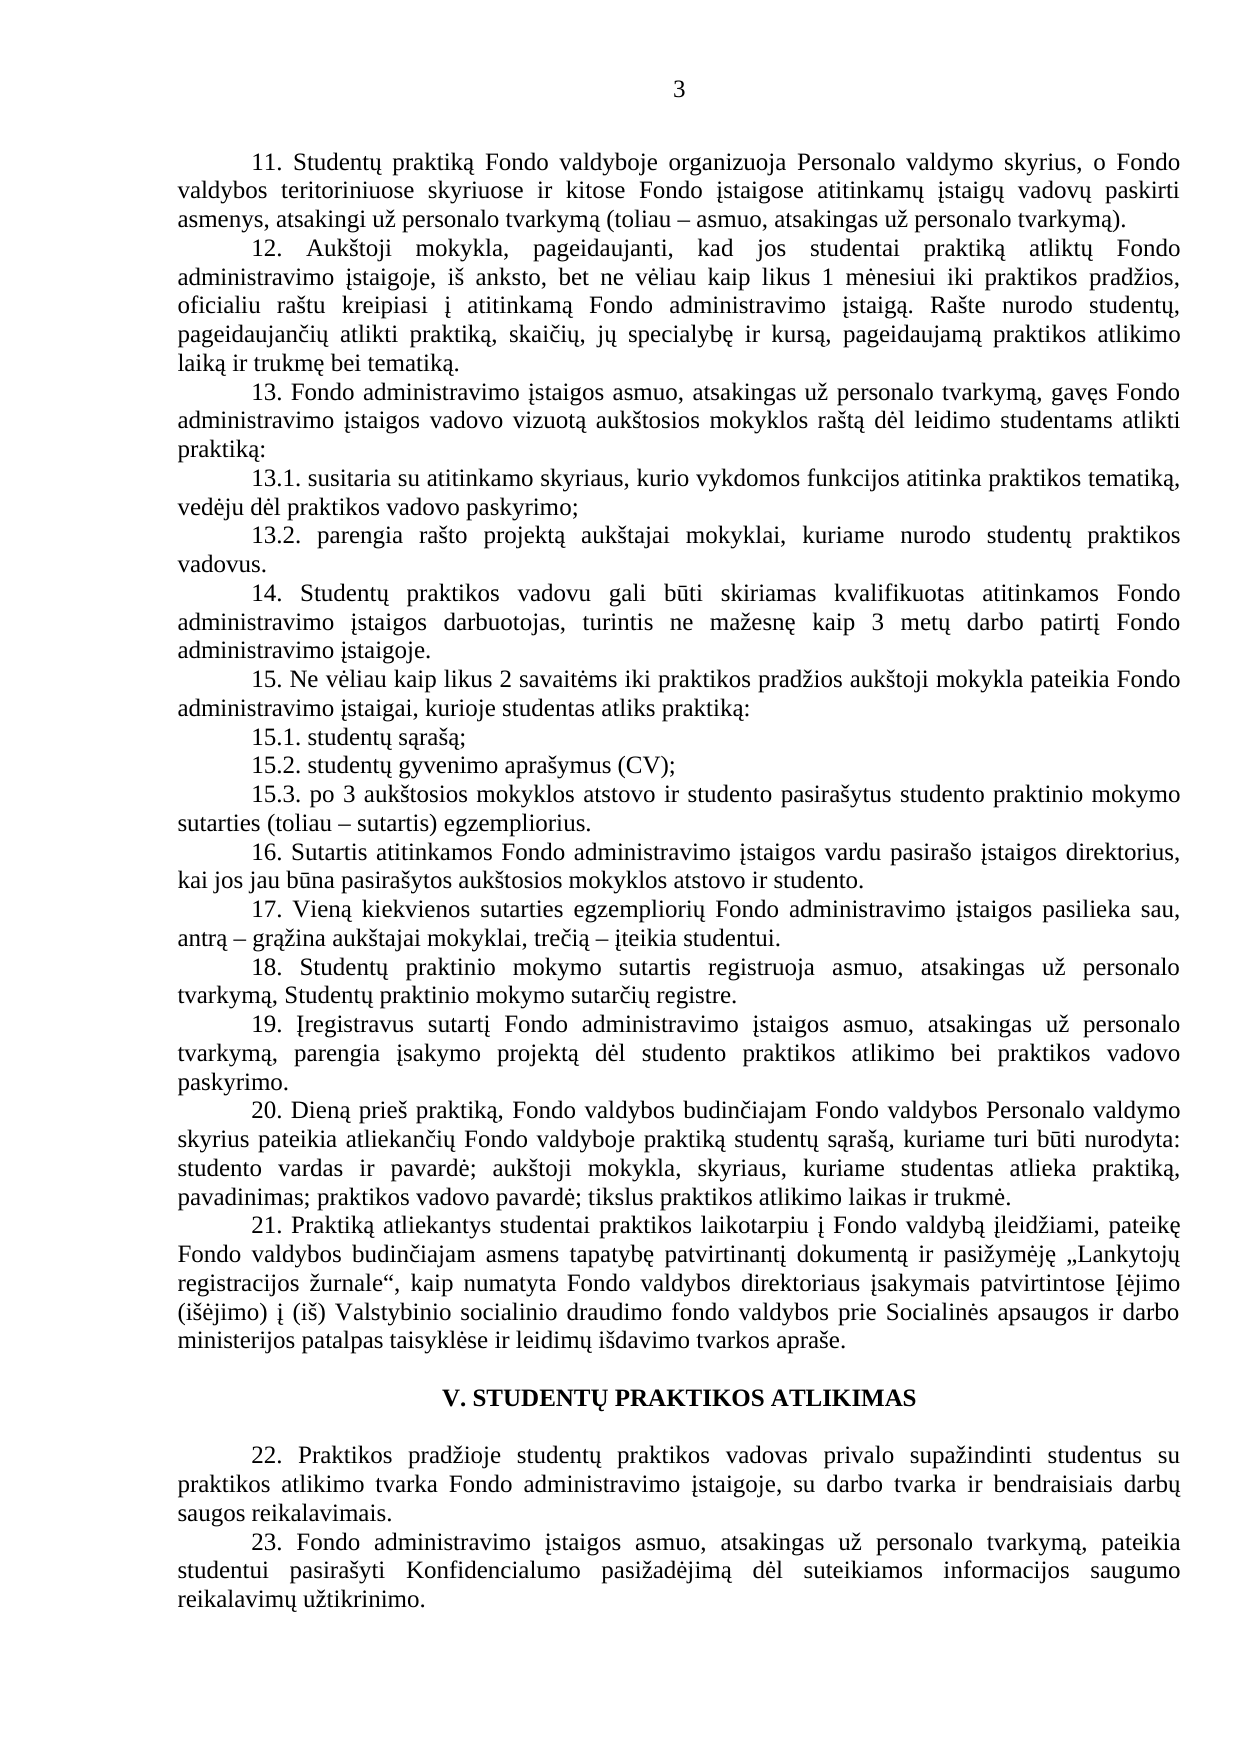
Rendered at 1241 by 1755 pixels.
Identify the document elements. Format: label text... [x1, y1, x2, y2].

text 15.1. studentų sąrašą; [177, 722, 1181, 751]
text 16. Sutartis atitinkamos Fondo administravimo įstaigos vardu pasirašo įstaigos direktorius, kai jos jau būna pasirašytos aukštosios mokyklos atstovo ir studento. [177, 837, 1181, 894]
text 13.2. parengia rašto projektą aukštajai mokyklai, kuriame nurodo studentų praktikos vadovus. [177, 521, 1181, 578]
text 17. Vieną kiekvienos sutarties egzempliorių Fondo administravimo įstaigos pasilieka sau, antrą – grąžina aukštajai mokyklai, trečią – įteikia studentui. [177, 894, 1181, 952]
text 15. Ne vėliau kaip likus 2 savaitėms iki praktikos pradžios aukštoji mokykla pateikia Fondo administravimo įstaigai, kurioje studentas atliks praktiką: [177, 664, 1181, 722]
text 11. Studentų praktiką Fondo valdyboje organizuoja Personalo valdymo skyrius, o Fondo valdybos teritoriniuose skyriuose ir kitose Fondo įstaigose atitinkamų įstaigų vadovų paskirti asmenys, atsakingi už personalo tvarkymą (toliau – asmuo, atsakingas už personalo tvarkymą). [177, 147, 1181, 233]
text V. STUDENTŲ PRAKTIKOS ATLIKIMAS [177, 1383, 1181, 1412]
text 13. Fondo administravimo įstaigos asmuo, atsakingas už personalo tvarkymą, gavęs Fondo administravimo įstaigos vadovo vizuotą aukštosios mokyklos raštą dėl leidimo studentams atlikti praktiką: [177, 377, 1181, 463]
text 14. Studentų praktikos vadovu gali būti skiriamas kvalifikuotas atitinkamos Fondo administravimo įstaigos darbuotojas, turintis ne mažesnę kaip 3 metų darbo patirtį Fondo administravimo įstaigoje. [177, 578, 1181, 664]
text 13.1. susitaria su atitinkamo skyriaus, kurio vykdomos funkcijos atitinka praktikos tematiką, vedėju dėl praktikos vadovo paskyrimo; [177, 463, 1181, 521]
text 15.3. po 3 aukštosios mokyklos atstovo ir studento pasirašytus studento praktinio mokymo sutarties (toliau – sutartis) egzempliorius. [177, 779, 1181, 837]
text 21. Praktiką atliekantys studentai praktikos laikotarpiu į Fondo valdybą įleidžiami, pateikę Fondo valdybos budinčiajam asmens tapatybę patvirtinantį dokumentą ir pasižymėję „Lankytojų registracijos žurnale“, kaip numatyta Fondo valdybos direktoriaus įsakymais patvirtintose Įėjimo (išėjimo) į (iš) Valstybinio socialinio draudimo fondo valdybos prie Socialinės apsaugos ir darbo ministerijos patalpas taisyklėse ir leidimų išdavimo tvarkos apraše. [177, 1211, 1181, 1354]
text 20. Dieną prieš praktiką, Fondo valdybos budinčiajam Fondo valdybos Personalo valdymo skyrius pateikia atliekančių Fondo valdyboje praktiką studentų sąrašą, kuriame turi būti nurodyta: studento vardas ir pavardė; aukštoji mokykla, skyriaus, kuriame studentas atlieka praktiką, pavadinimas; praktikos vadovo pavardė; tikslus praktikos atlikimo laikas ir trukmė. [177, 1096, 1181, 1211]
text 15.2. studentų gyvenimo aprašymus (CV); [177, 751, 1181, 779]
text 12. Aukštoji mokykla, pageidaujanti, kad jos studentai praktiką atliktų Fondo administravimo įstaigoje, iš anksto, bet ne vėliau kaip likus 1 mėnesiui iki praktikos pradžios, oficialiu raštu kreipiasi į atitinkamą Fondo administravimo įstaigą. Rašte nurodo studentų, pageidaujančių atlikti praktiką, skaičių, jų specialybę ir kursą, pageidaujamą praktikos atlikimo laiką ir trukmę bei tematiką. [177, 233, 1181, 377]
text 18. Studentų praktinio mokymo sutartis registruoja asmuo, atsakingas už personalo tvarkymą, Studentų praktinio mokymo sutarčių registre. [177, 952, 1181, 1009]
text 23. Fondo administravimo įstaigos asmuo, atsakingas už personalo tvarkymą, pateikia studentui pasirašyti Konfidencialumo pasižadėjimą dėl suteikiamos informacijos saugumo reikalavimų užtikrinimo. [177, 1527, 1181, 1613]
text 19. Įregistravus sutartį Fondo administravimo įstaigos asmuo, atsakingas už personalo tvarkymą, parengia įsakymo projektą dėl studento praktikos atlikimo bei praktikos vadovo paskyrimo. [177, 1009, 1181, 1096]
text 22. Praktikos pradžioje studentų praktikos vadovas privalo supažindinti studentus su praktikos atlikimo tvarka Fondo administravimo įstaigoje, su darbo tvarka ir bendraisiais darbų saugos reikalavimais. [177, 1441, 1181, 1527]
